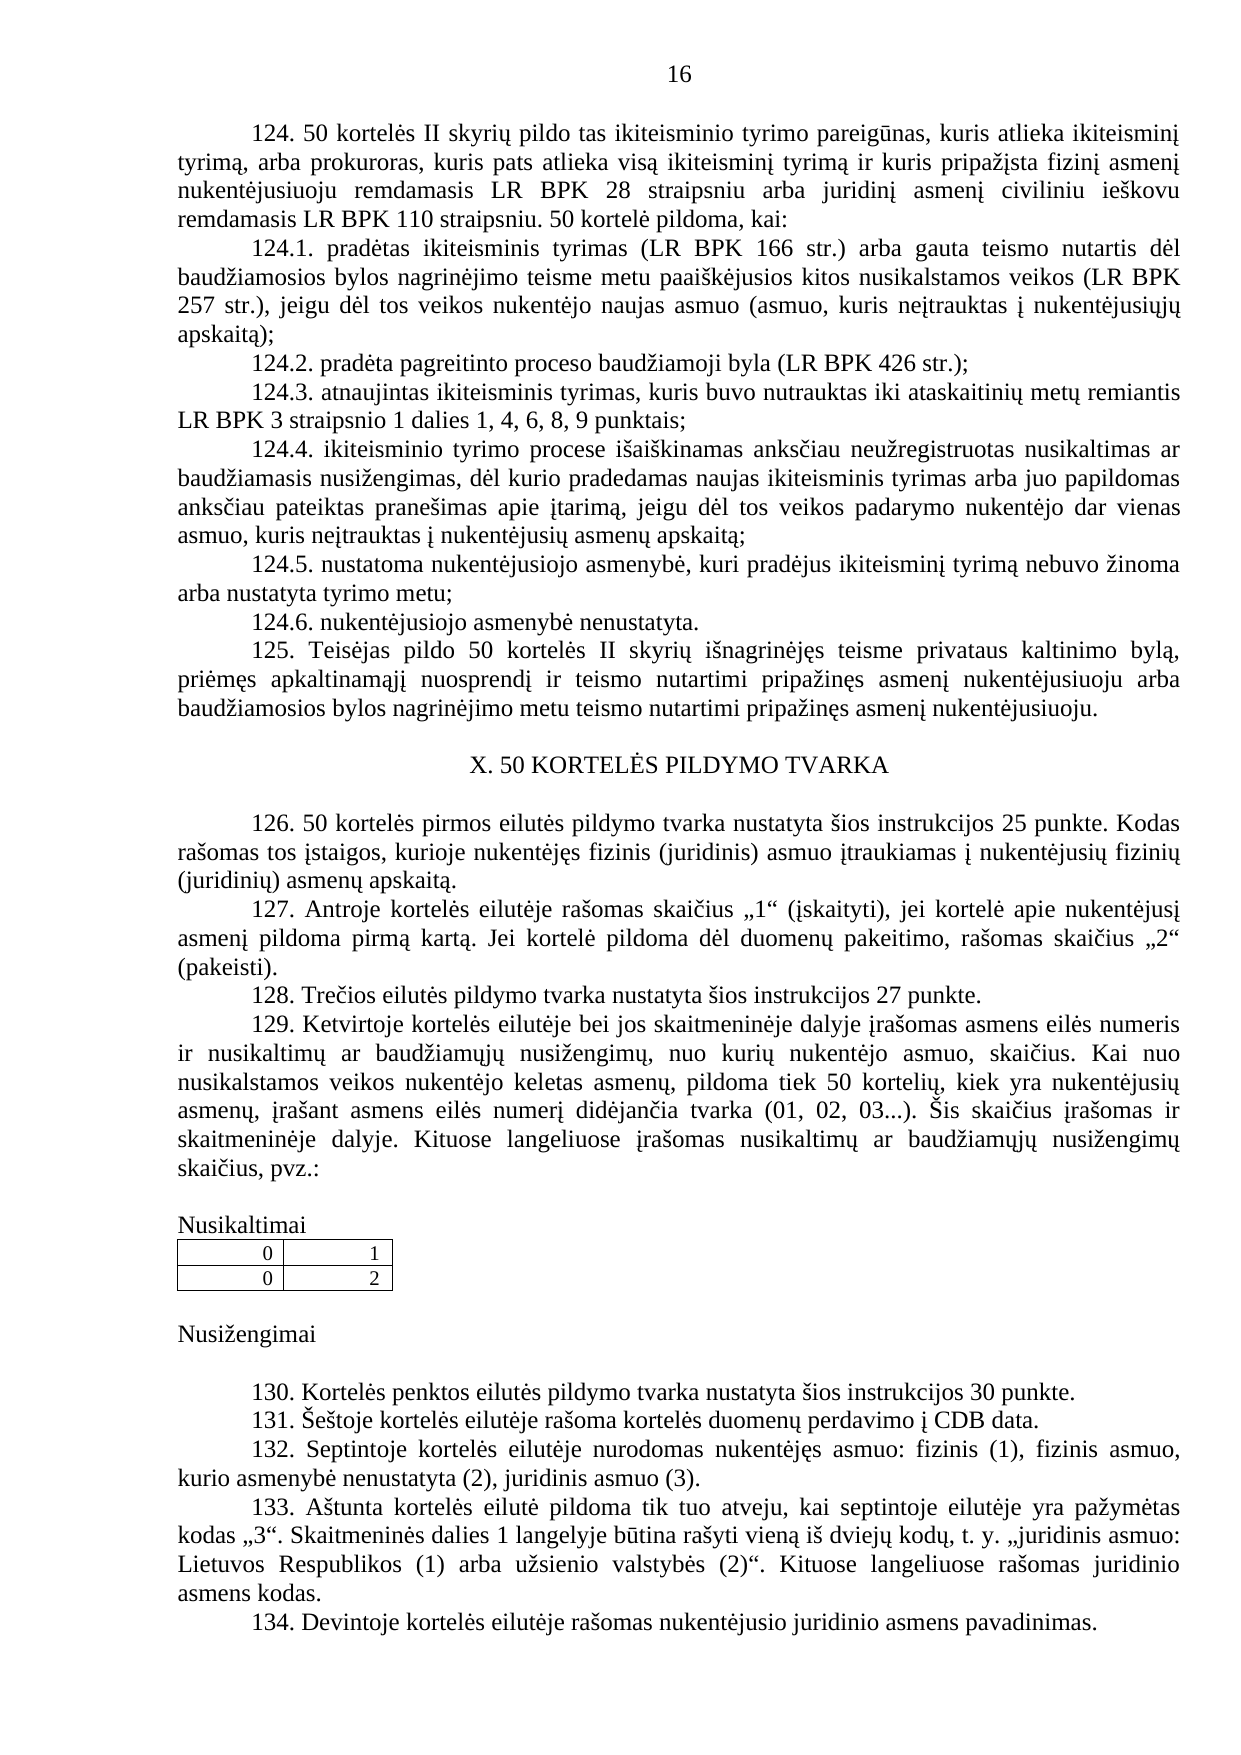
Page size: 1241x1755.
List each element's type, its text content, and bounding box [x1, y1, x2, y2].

table_cell 0 [178, 1266, 283, 1289]
table_cell 2 [284, 1266, 392, 1289]
text 124.4. ikiteisminio tyrimo procese išaiškinamas anksčiau neužregistruotas nusikaltimas ar baudžiamasis nusižengimas, dėl kurio pradedamas naujas ikiteisminis tyrimas arba juo papildomas anksčiau pateiktas pranešimas apie įtarimą, jeigu dėl tos veikos padarymo nukentėjo dar vienas asmuo, kuris neįtrauktas į nukentėjusių asmenų apskaitą; [177, 434, 1181, 549]
text 133. Aštunta kortelės eilutė pildoma tik tuo atveju, kai septintoje eilutėje yra pažymėtas kodas „3“. Skaitmeninės dalies 1 langelyje būtina rašyti vieną iš dviejų kodų, t. y. „juridinis asmuo: Lietuvos Respublikos (1) arba užsienio valstybės (2)“. Kituose langeliuose rašomas juridinio asmens kodas. [177, 1492, 1181, 1607]
text 125. Teisėjas pildo 50 kortelės II skyrių išnagrinėjęs teisme privataus kaltinimo bylą, priėmęs apkaltinamąjį nuosprendį ir teismo nutartimi pripažinęs asmenį nukentėjusiuoju arba baudžiamosios bylos nagrinėjimo metu teismo nutartimi pripažinęs asmenį nukentėjusiuoju. [177, 636, 1181, 722]
text 128. Trečios eilutės pildymo tvarka nustatyta šios instrukcijos 27 punkte. [177, 981, 1181, 1009]
text 124.5. nustatoma nukentėjusiojo asmenybė, kuri pradėjus ikiteisminį tyrimą nebuvo žinoma arba nustatyta tyrimo metu; [177, 549, 1181, 607]
text 124. 50 kortelės II skyrių pildo tas ikiteisminio tyrimo pareigūnas, kuris atlieka ikiteisminį tyrimą, arba prokuroras, kuris pats atlieka visą ikiteisminį tyrimą ir kuris pripažįsta fizinį asmenį nukentėjusiuoju remdamasis LR BPK 28 straipsniu arba juridinį asmenį civiliniu ieškovu remdamasis LR BPK 110 straipsniu. 50 kortelė pildoma, kai: [177, 118, 1181, 233]
text Nusikaltimai [177, 1211, 1181, 1239]
text 129. Ketvirtoje kortelės eilutėje bei jos skaitmeninėje dalyje įrašomas asmens eilės numeris ir nusikaltimų ar baudžiamųjų nusižengimų, nuo kurių nukentėjo asmuo, skaičius. Kai nuo nusikalstamos veikos nukentėjo keletas asmenų, pildoma tiek 50 kortelių, kiek yra nukentėjusių asmenų, įrašant asmens eilės numerį didėjančia tvarka (01, 02, 03...). Šis skaičius įrašomas ir skaitmeninėje dalyje. Kituose langeliuose įrašomas nusikaltimų ar baudžiamųjų nusižengimų skaičius, pvz.: [177, 1009, 1181, 1182]
text 126. 50 kortelės pirmos eilutės pildymo tvarka nustatyta šios instrukcijos 25 punkte. Kodas rašomas tos įstaigos, kurioje nukentėjęs fizinis (juridinis) asmuo įtraukiamas į nukentėjusių fizinių (juridinių) asmenų apskaitą. [177, 808, 1181, 894]
text 131. Šeštoje kortelės eilutėje rašoma kortelės duomenų perdavimo į CDB data. [177, 1406, 1181, 1434]
text Nusižengimai [177, 1319, 1181, 1348]
text 134. Devintoje kortelės eilutėje rašomas nukentėjusio juridinio asmens pavadinimas. [177, 1607, 1181, 1636]
text 124.2. pradėta pagreitinto proceso baudžiamoji byla (LR BPK 426 str.); [177, 348, 1181, 377]
text 124.1. pradėtas ikiteisminis tyrimas (LR BPK 166 str.) arba gauta teismo nutartis dėl baudžiamosios bylos nagrinėjimo teisme metu paaiškėjusios kitos nusikalstamos veikos (LR BPK 257 str.), jeigu dėl tos veikos nukentėjo naujas asmuo (asmuo, kuris neįtrauktas į nukentėjusiųjų apskaitą); [177, 233, 1181, 348]
text 130. Kortelės penktos eilutės pildymo tvarka nustatyta šios instrukcijos 30 punkte. [177, 1377, 1181, 1406]
text X. 50 KORTELĖS PILDYMO TVARKA [177, 751, 1181, 779]
text 124.3. atnaujintas ikiteisminis tyrimas, kuris buvo nutrauktas iki ataskaitinių metų remiantis LR BPK 3 straipsnio 1 dalies 1, 4, 6, 8, 9 punktais; [177, 377, 1181, 434]
text 127. Antroje kortelės eilutėje rašomas skaičius „1“ (įskaityti), jei kortelė apie nukentėjusį asmenį pildoma pirmą kartą. Jei kortelė pildoma dėl duomenų pakeitimo, rašomas skaičius „2“ (pakeisti). [177, 894, 1181, 981]
text 124.6. nukentėjusiojo asmenybė nenustatyta. [177, 607, 1181, 636]
table_header 1 [284, 1240, 392, 1264]
text 132. Septintoje kortelės eilutėje nurodomas nukentėjęs asmuo: fizinis (1), fizinis asmuo, kurio asmenybė nenustatyta (2), juridinis asmuo (3). [177, 1434, 1181, 1492]
table_header 0 [178, 1240, 283, 1264]
